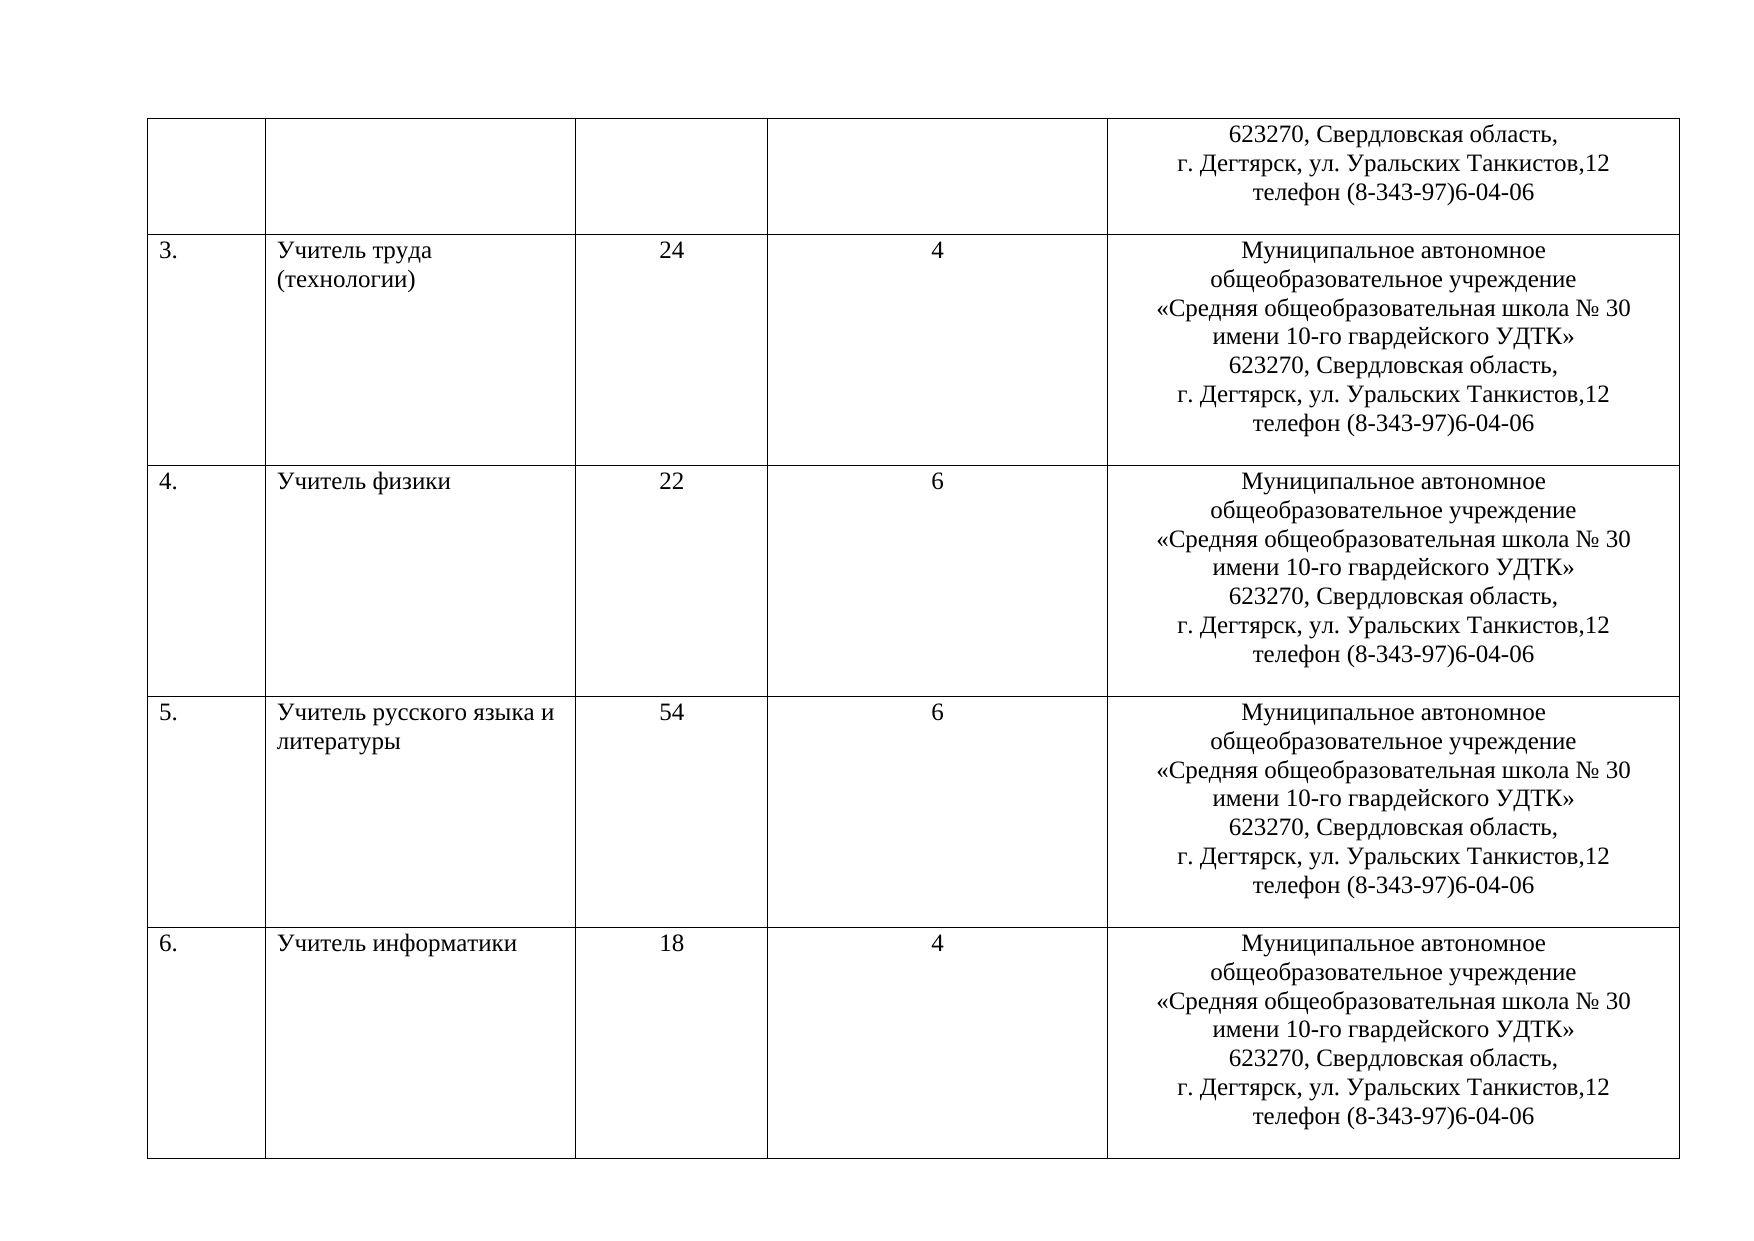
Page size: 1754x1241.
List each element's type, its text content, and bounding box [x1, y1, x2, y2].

table_cell 6 [768, 697, 1107, 927]
table_cell [576, 119, 767, 234]
table_cell 5. [148, 697, 265, 927]
table_cell 22 [576, 466, 767, 696]
table_cell Муниципальное автономное общеобразовательное учреждение «Средняя общеобразовательная школа № 30 имени 10-го гвардейского УДТК» 623270, Свердловская область, г. Дегтярск, ул. Уральских Танкистов,12 телефон (8-343-97)6-04-06 [1108, 697, 1679, 927]
table_cell [148, 119, 265, 234]
table_cell Учитель информатики [266, 928, 575, 1158]
table_cell 6 [768, 466, 1107, 696]
table_cell Учитель труда (технологии) [266, 235, 575, 465]
table_cell 4 [768, 235, 1107, 465]
table_cell Муниципальное автономное общеобразовательное учреждение «Средняя общеобразовательная школа № 30 имени 10-го гвардейского УДТК» 623270, Свердловская область, г. Дегтярск, ул. Уральских Танкистов,12 телефон (8-343-97)6-04-06 [1108, 235, 1679, 465]
table_cell Муниципальное автономное общеобразовательное учреждение «Средняя общеобразовательная школа № 30 имени 10-го гвардейского УДТК» 623270, Свердловская область, г. Дегтярск, ул. Уральских Танкистов,12 телефон (8-343-97)6-04-06 [1108, 466, 1679, 696]
table_cell 24 [576, 235, 767, 465]
table_cell 3. [148, 235, 265, 465]
table_cell Учитель русского языка и литературы [266, 697, 575, 927]
table_cell 54 [576, 697, 767, 927]
table_cell 4. [148, 466, 265, 696]
table_cell Учитель физики [266, 466, 575, 696]
table_cell 6. [148, 928, 265, 1158]
table_cell [768, 119, 1107, 234]
table_cell [266, 119, 575, 234]
table_cell 4 [768, 928, 1107, 1158]
table_cell 18 [576, 928, 767, 1158]
table_cell 623270, Свердловская область, г. Дегтярск, ул. Уральских Танкистов,12 телефон (8-343-97)6-04-06 [1108, 119, 1679, 234]
table_cell Муниципальное автономное общеобразовательное учреждение «Средняя общеобразовательная школа № 30 имени 10-го гвардейского УДТК» 623270, Свердловская область, г. Дегтярск, ул. Уральских Танкистов,12 телефон (8-343-97)6-04-06 [1108, 928, 1679, 1158]
